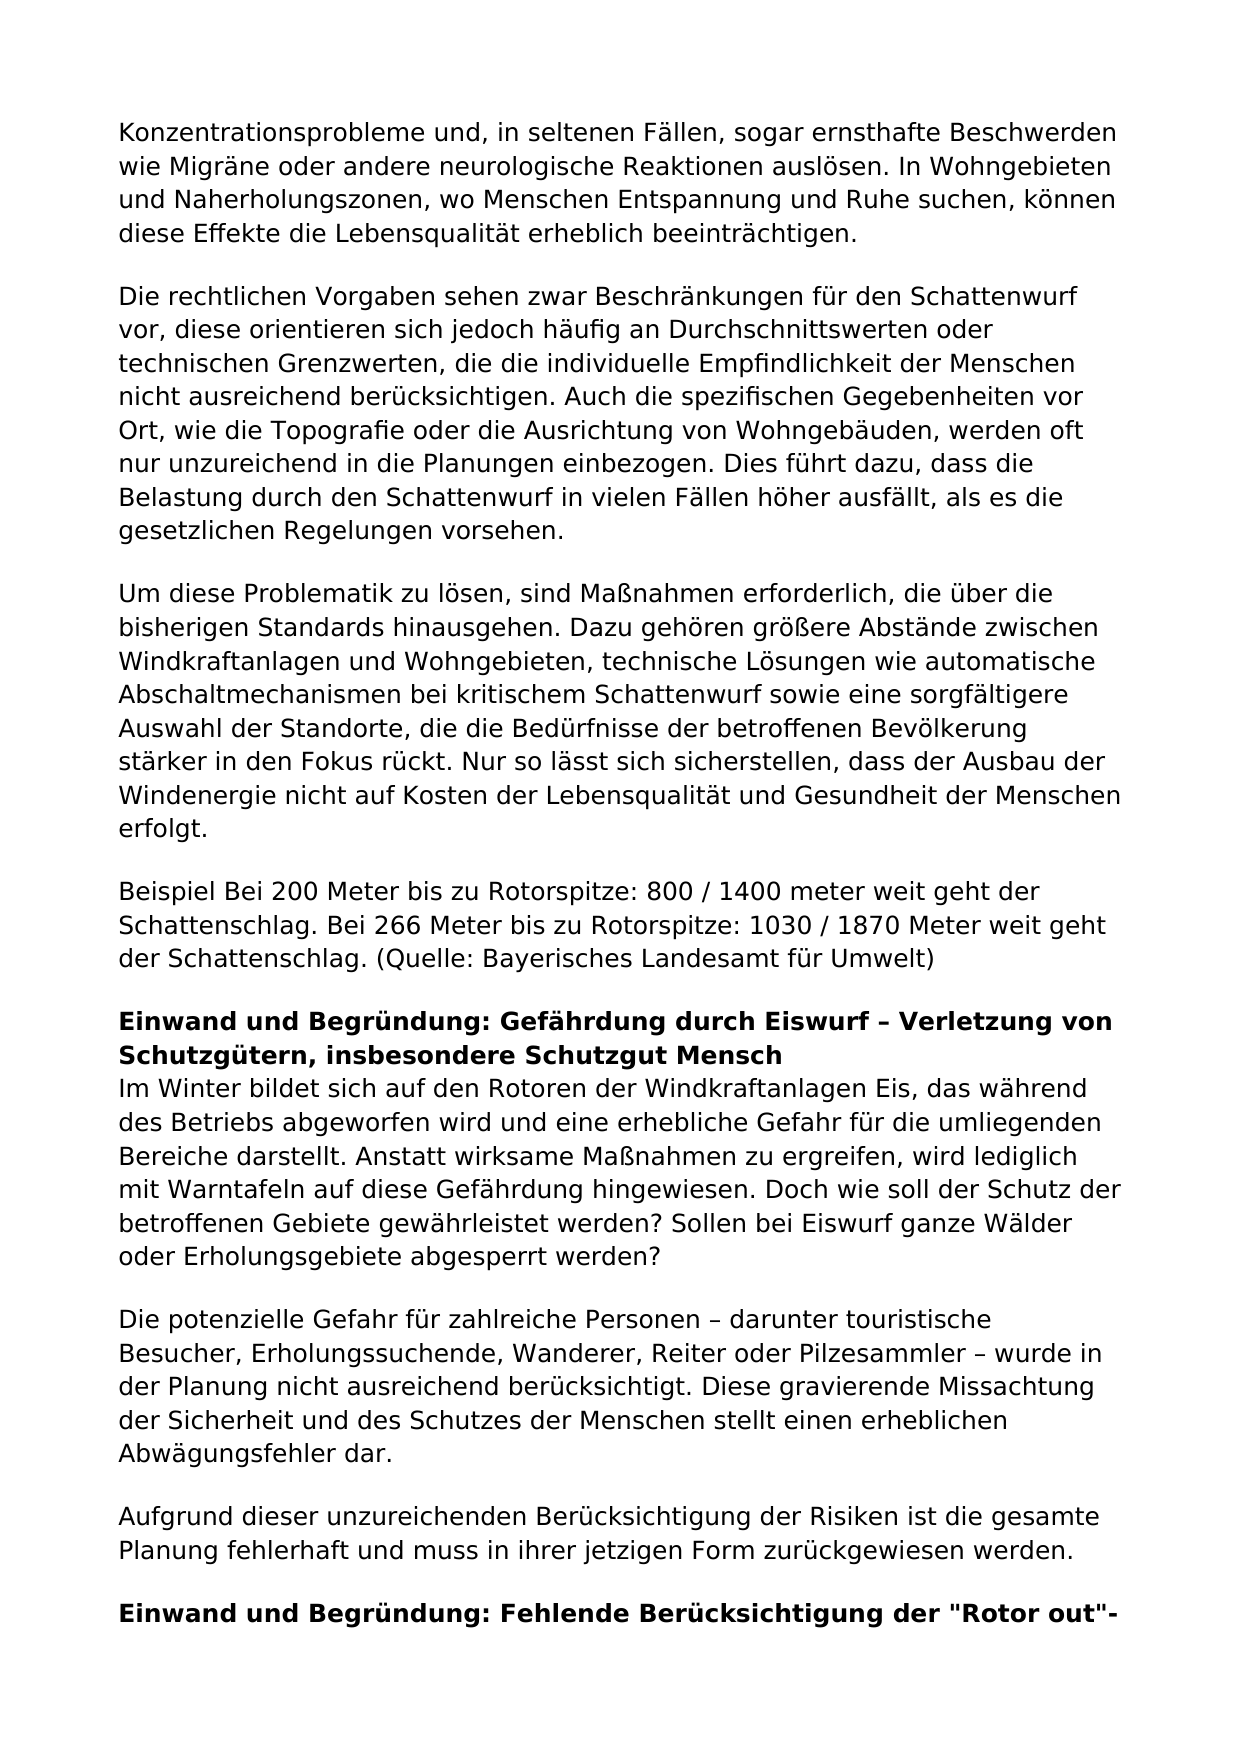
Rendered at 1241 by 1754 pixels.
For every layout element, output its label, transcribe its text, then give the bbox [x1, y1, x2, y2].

text Einwand und Begründung: Fehlende Berücksichtigung der "Rotor out"- [118, 1599, 1122, 1628]
text Die potenzielle Gefahr für zahlreiche Personen – darunter touristische Besucher, Erholungssuchende, Wanderer, Reiter oder Pilzesammler – wurde in der Planung nicht ausreichend berücksichtigt. Diese gravierende Missachtung der Sicherheit und des Schutzes der Menschen stellt einen erheblichen Abwägungsfehler dar. [118, 1305, 1122, 1469]
text Um diese Problematik zu lösen, sind Maßnahmen erforderlich, die über die bisherigen Standards hinausgehen. Dazu gehören größere Abstände zwischen Windkraftanlagen und Wohngebieten, technische Lösungen wie automatische Abschaltmechanismen bei kritischem Schattenwurf sowie eine sorgfältigere Auswahl der Standorte, die die Bedürfnisse der betroffenen Bevölkerung stärker in den Fokus rückt. Nur so lässt sich sicherstellen, dass der Ausbau der Windenergie nicht auf Kosten der Lebensqualität und Gesundheit der Menschen erfolgt. [118, 579, 1122, 843]
text Beispiel Bei 200 Meter bis zu Rotorspitze: 800 / 1400 meter weit geht der Schattenschlag. Bei 266 Meter bis zu Rotorspitze: 1030 / 1870 Meter weit geht der Schattenschlag. (Quelle: Bayerisches Landesamt für Umwelt) [118, 877, 1122, 974]
text Die rechtlichen Vorgaben sehen zwar Beschränkungen für den Schattenwurf vor, diese orientieren sich jedoch häufig an Durchschnittswerten oder technischen Grenzwerten, die die individuelle Empfindlichkeit der Menschen nicht ausreichend berücksichtigen. Auch die spezifischen Gegebenheiten vor Ort, wie die Topografie oder die Ausrichtung von Wohngebäuden, werden oft nur unzureichend in die Planungen einbezogen. Dies führt dazu, dass die Belastung durch den Schattenwurf in vielen Fällen höher ausfällt, als es die gesetzlichen Regelungen vorsehen. [118, 282, 1122, 546]
text Konzentrationsprobleme und, in seltenen Fällen, sogar ernsthafte Beschwerden wie Migräne oder andere neurologische Reaktionen auslösen. In Wohngebieten und Naherholungszonen, wo Menschen Entspannung und Ruhe suchen, können diese Effekte die Lebensqualität erheblich beeinträchtigen. [118, 118, 1122, 248]
text Aufgrund dieser unzureichenden Berücksichtigung der Risiken ist die gesamte Planung fehlerhaft und muss in ihrer jetzigen Form zurückgewiesen werden. [118, 1502, 1122, 1565]
text Einwand und Begründung: Gefährdung durch Eiswurf – Verletzung von Schutzgütern, insbesondere Schutzgut Mensch Im Winter bildet sich auf den Rotoren der Windkraftanlagen Eis, das während des Betriebs abgeworfen wird und eine erhebliche Gefahr für die umliegenden Bereiche darstellt. Anstatt wirksame Maßnahmen zu ergreifen, wird lediglich mit Warntafeln auf diese Gefährdung hingewiesen. Doch wie soll der Schutz der betroffenen Gebiete gewährleistet werden? Sollen bei Eiswurf ganze Wälder oder Erholungsgebiete abgesperrt werden? [118, 1007, 1122, 1271]
